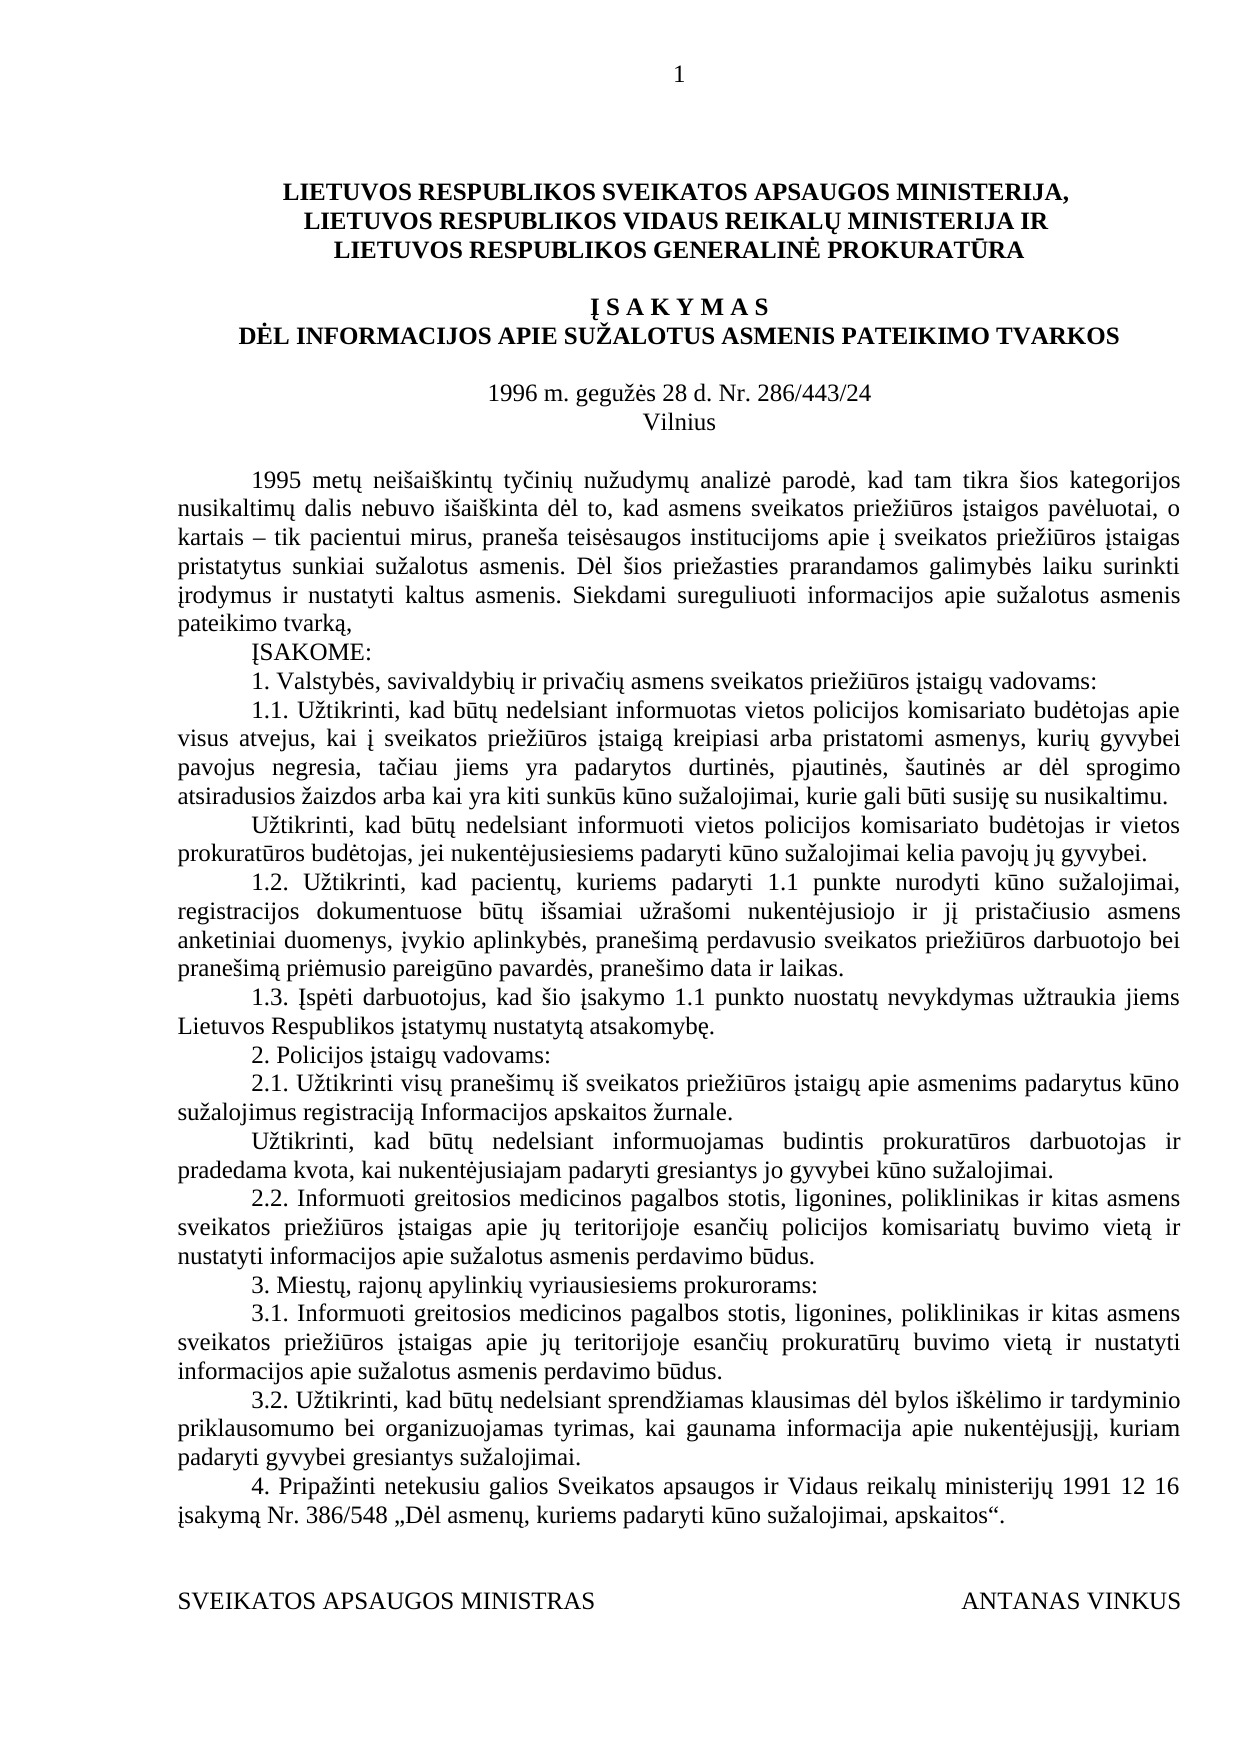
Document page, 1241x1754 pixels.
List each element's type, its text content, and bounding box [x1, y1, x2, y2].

text 4. Pripažinti netekusiu galios Sveikatos apsaugos ir Vidaus reikalų ministerijų 1991 12 16 įsakymą Nr. 386/548 „Dėl asmenų, kuriems padaryti kūno sužalojimai, apskaitos“. [177, 1471, 1181, 1528]
text 1996 m. gegužės 28 d. Nr. 286/443/24 [177, 378, 1181, 407]
text LIETUVOS RESPUBLIKOS VIDAUS REIKALŲ MINISTERIJA IR [177, 206, 1181, 235]
text LIETUVOS RESPUBLIKOS SVEIKATOS APSAUGOS MINISTERIJA, [177, 177, 1181, 206]
text Užtikrinti, kad būtų nedelsiant informuojamas budintis prokuratūros darbuotojas ir pradedama kvota, kai nukentėjusiajam padaryti gresiantys jo gyvybei kūno sužalojimai. [177, 1126, 1181, 1183]
text SVEIKATOS APSAUGOS MINISTRAS ANTANAS VINKUS [177, 1586, 1181, 1615]
text 1.1. Užtikrinti, kad būtų nedelsiant informuotas vietos policijos komisariato budėtojas apie visus atvejus, kai į sveikatos priežiūros įstaigą kreipiasi arba pristatomi asmenys, kurių gyvybei pavojus negresia, tačiau jiems yra padarytos durtinės, pjautinės, šautinės ar dėl sprogimo atsiradusios žaizdos arba kai yra kiti sunkūs kūno sužalojimai, kurie gali būti susiję su nusikaltimu. [177, 695, 1181, 810]
text 3.2. Užtikrinti, kad būtų nedelsiant sprendžiamas klausimas dėl bylos iškėlimo ir tardyminio priklausomumo bei organizuojamas tyrimas, kai gaunama informacija apie nukentėjusįjį, kuriam padaryti gyvybei gresiantys sužalojimai. [177, 1385, 1181, 1471]
text 1. Valstybės, savivaldybių ir privačių asmens sveikatos priežiūros įstaigų vadovams: [177, 666, 1181, 695]
text Į S A K Y M A S [177, 292, 1181, 321]
text 3. Miestų, rajonų apylinkių vyriausiesiems prokurorams: [177, 1270, 1181, 1298]
text LIETUVOS RESPUBLIKOS GENERALINĖ PROKURATŪRA [177, 235, 1181, 263]
text 1.3. Įspėti darbuotojus, kad šio įsakymo 1.1 punkto nuostatų nevykdymas užtraukia jiems Lietuvos Respublikos įstatymų nustatytą atsakomybę. [177, 982, 1181, 1040]
text ĮSAKOME: [177, 637, 1181, 666]
text 3.1. Informuoti greitosios medicinos pagalbos stotis, ligonines, poliklinikas ir kitas asmens sveikatos priežiūros įstaigas apie jų teritorijoje esančių prokuratūrų buvimo vietą ir nustatyti informacijos apie sužalotus asmenis perdavimo būdus. [177, 1298, 1181, 1385]
text 2.1. Užtikrinti visų pranešimų iš sveikatos priežiūros įstaigų apie asmenims padarytus kūno sužalojimus registraciją Informacijos apskaitos žurnale. [177, 1068, 1181, 1126]
text 2.2. Informuoti greitosios medicinos pagalbos stotis, ligonines, poliklinikas ir kitas asmens sveikatos priežiūros įstaigas apie jų teritorijoje esančių policijos komisariatų buvimo vietą ir nustatyti informacijos apie sužalotus asmenis perdavimo būdus. [177, 1183, 1181, 1270]
text 1.2. Užtikrinti, kad pacientų, kuriems padaryti 1.1 punkte nurodyti kūno sužalojimai, registracijos dokumentuose būtų išsamiai užrašomi nukentėjusiojo ir jį pristačiusio asmens anketiniai duomenys, įvykio aplinkybės, pranešimą perdavusio sveikatos priežiūros darbuotojo bei pranešimą priėmusio pareigūno pavardės, pranešimo data ir laikas. [177, 867, 1181, 982]
text Užtikrinti, kad būtų nedelsiant informuoti vietos policijos komisariato budėtojas ir vietos prokuratūros budėtojas, jei nukentėjusiesiems padaryti kūno sužalojimai kelia pavojų jų gyvybei. [177, 810, 1181, 867]
text 1995 metų neišaiškintų tyčinių nužudymų analizė parodė, kad tam tikra šios kategorijos nusikaltimų dalis nebuvo išaiškinta dėl to, kad asmens sveikatos priežiūros įstaigos pavėluotai, o kartais – tik pacientui mirus, praneša teisėsaugos institucijoms apie į sveikatos priežiūros įstaigas pristatytus sunkiai sužalotus asmenis. Dėl šios priežasties prarandamos galimybės laiku surinkti įrodymus ir nustatyti kaltus asmenis. Siekdami sureguliuoti informacijos apie sužalotus asmenis pateikimo tvarką, [177, 465, 1181, 637]
text DĖL INFORMACIJOS APIE SUŽALOTUS ASMENIS PATEIKIMO TVARKOS [177, 321, 1181, 350]
text 2. Policijos įstaigų vadovams: [177, 1040, 1181, 1068]
text Vilnius [177, 407, 1181, 436]
